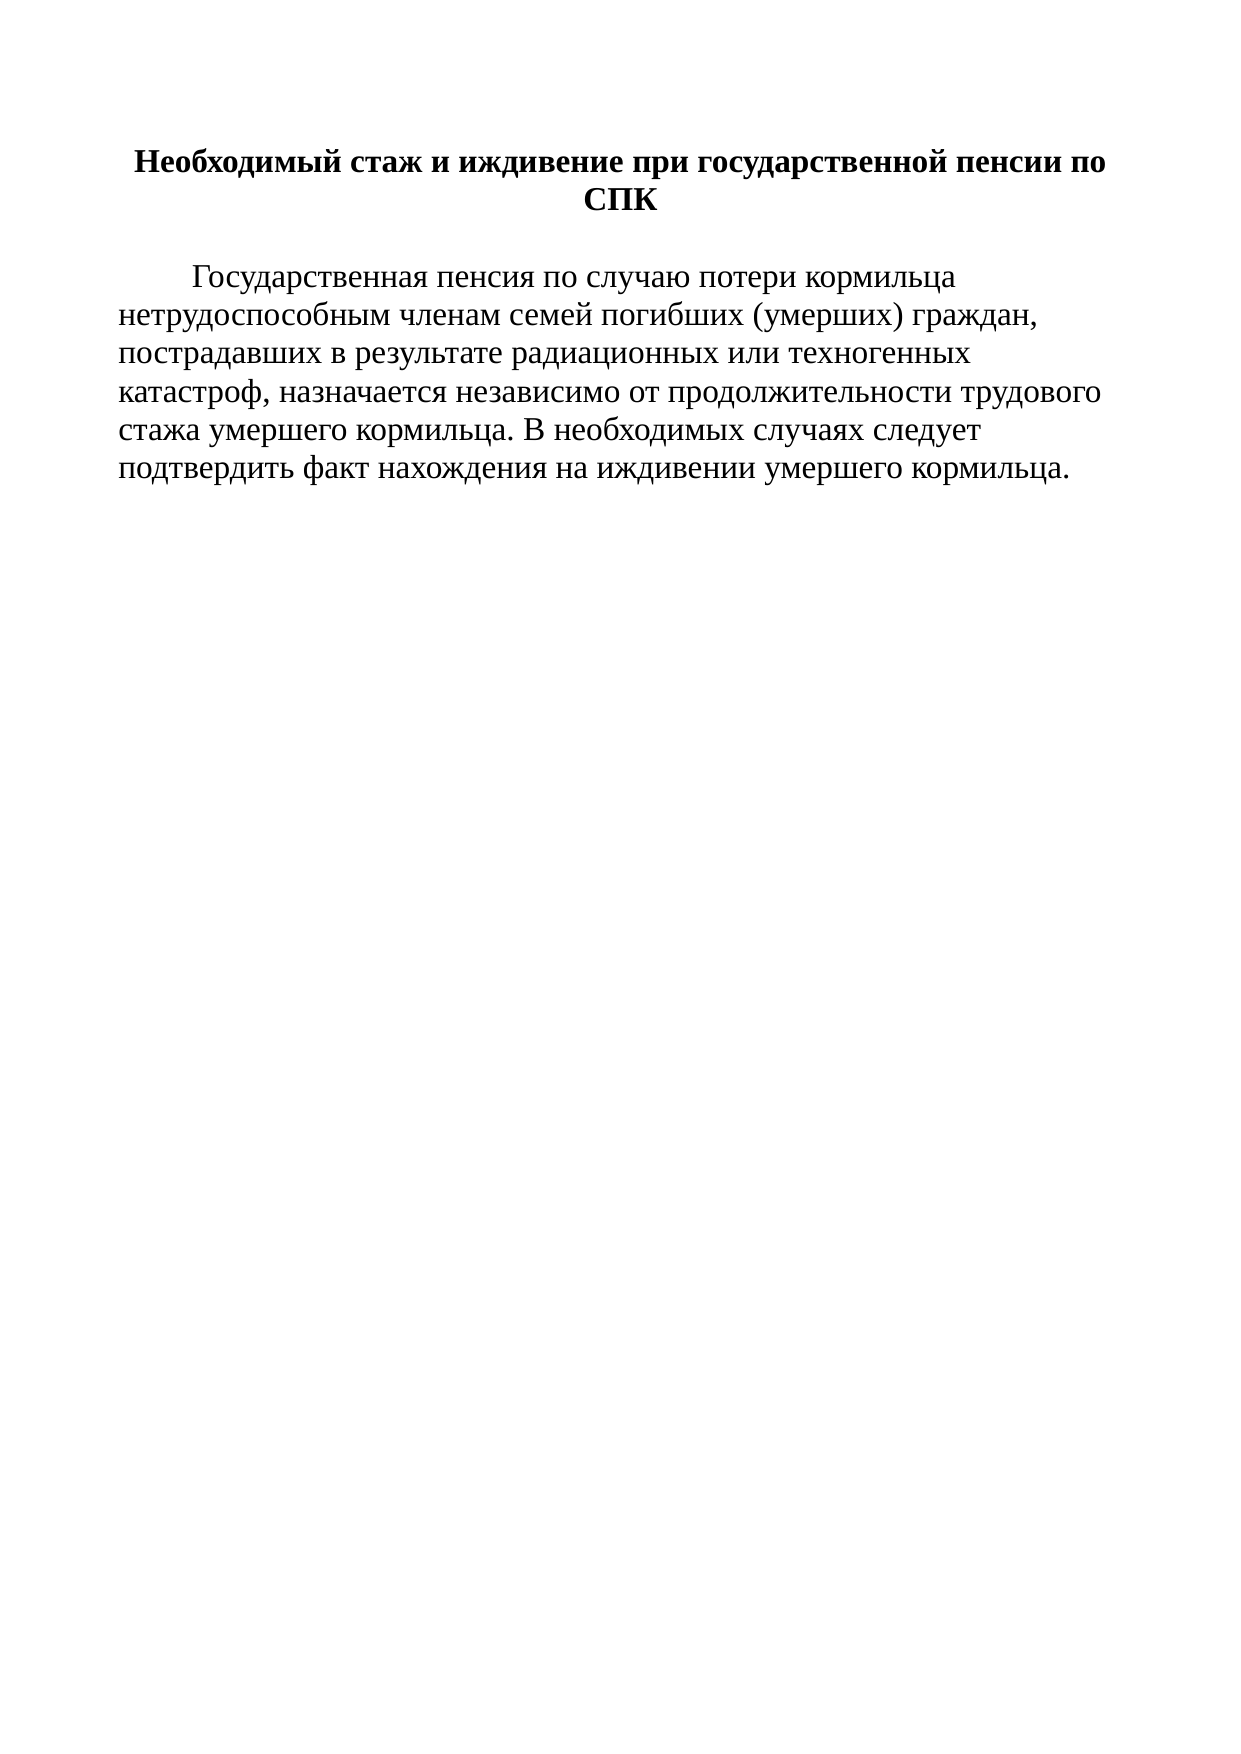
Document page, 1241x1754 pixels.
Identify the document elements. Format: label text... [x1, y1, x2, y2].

text Государственная пенсия по случаю потери кормильца нетрудоспособным членам семей погибших (умерших) граждан, пострадавших в результате радиационных или техногенных катастроф, назначается независимо от продолжительности трудового стажа умершего кормильца. В необходимых случаях следует подтвердить факт нахождения на иждивении умершего кормильца. [118, 256, 1122, 486]
text Необходимый стаж и иждивение при государственной пенсии по СПК [118, 141, 1122, 218]
